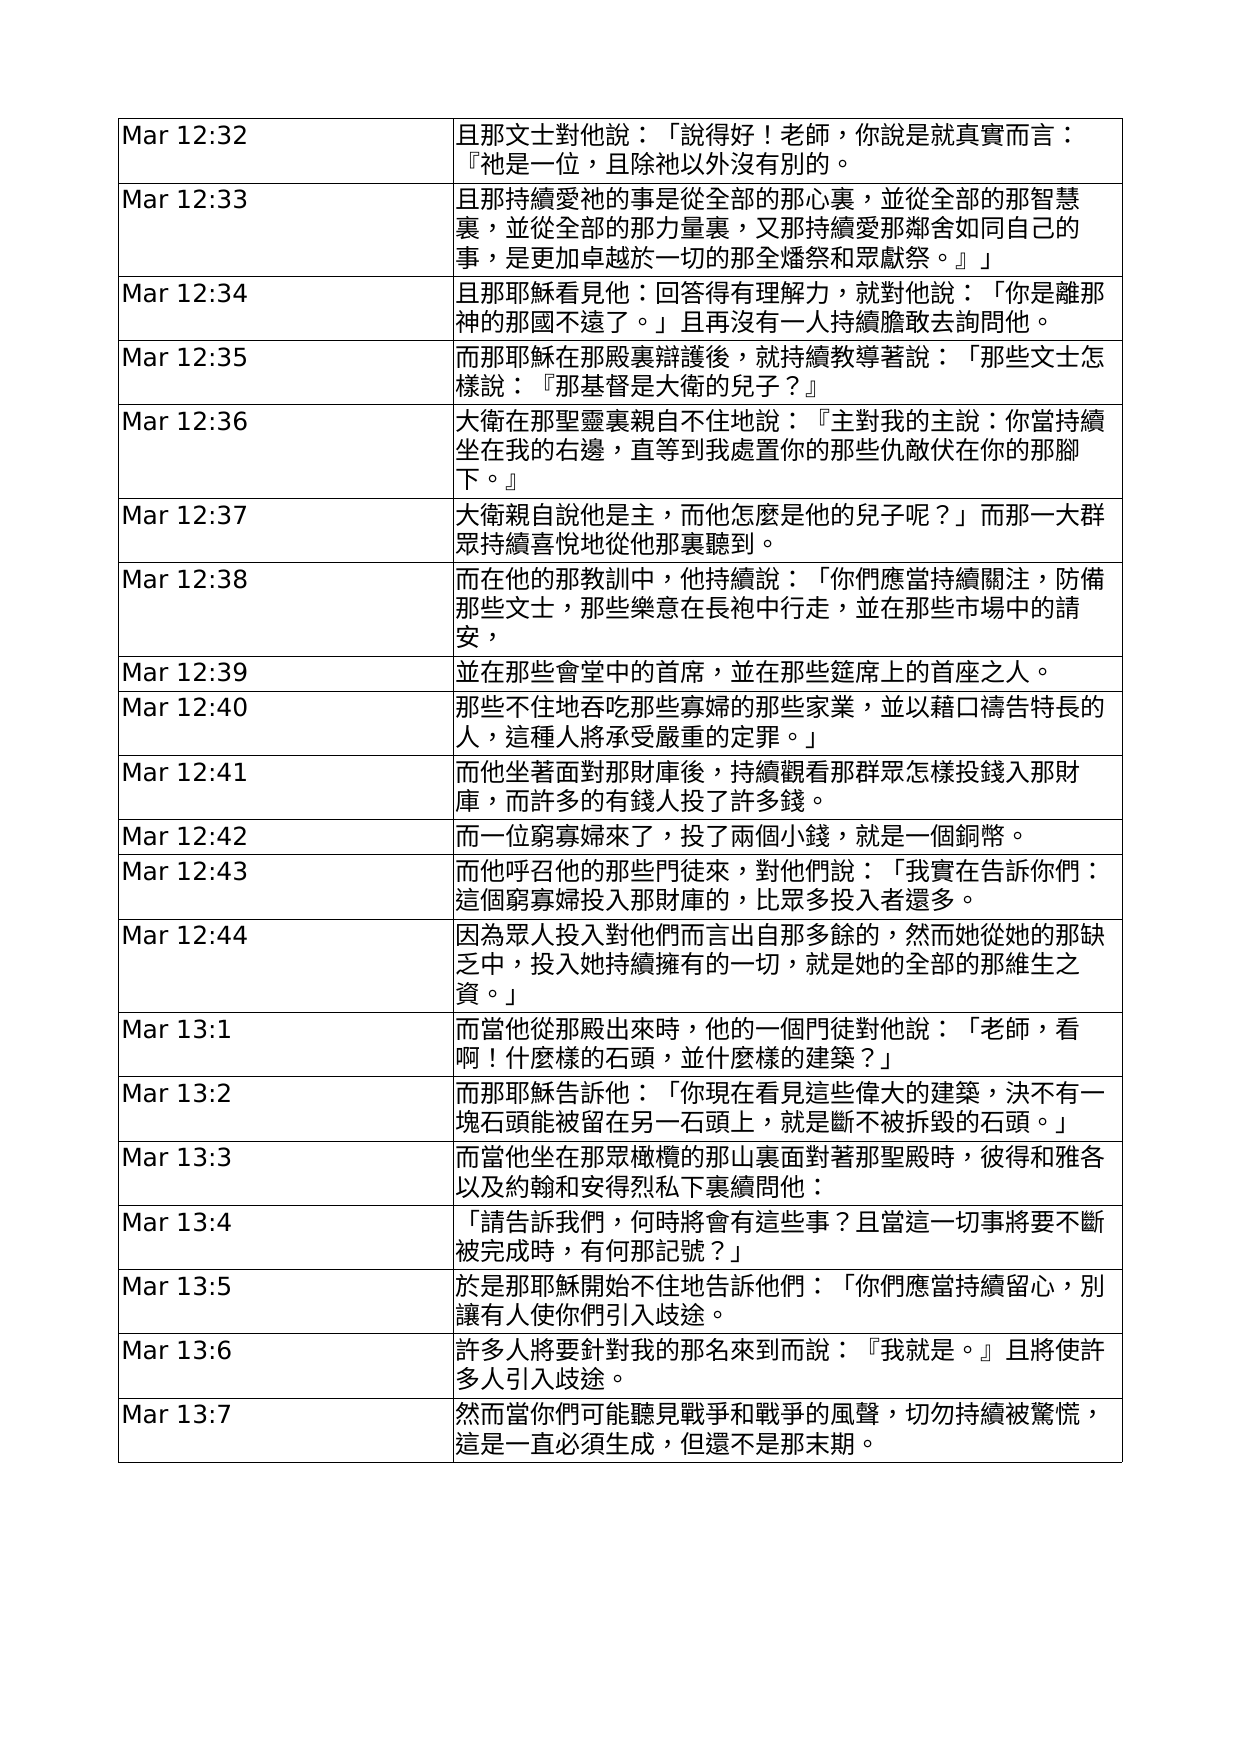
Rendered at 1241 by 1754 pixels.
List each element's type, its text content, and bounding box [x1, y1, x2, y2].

table_cell 而他呼召他的那些門徒來，對他們說：「我實在告訴你們：這個窮寡婦投入那財庫的，比眾多投入者還多。 [454, 855, 1122, 918]
table_cell 而當他從那殿出來時，他的一個門徒對他說：「老師，看啊！什麼樣的石頭，並什麼樣的建築？」 [454, 1013, 1122, 1076]
table_cell 而那耶穌告訴他：「你現在看見這些偉大的建築，決不有一塊石頭能被留在另一石頭上，就是斷不被拆毀的石頭。」 [454, 1077, 1122, 1141]
table_cell Mar 12:41 [119, 756, 453, 819]
table_cell 且那耶穌看見他：回答得有理解力，就對他說：「你是離那神的那國不遠了。」且再沒有一人持續膽敢去詢問他。 [454, 277, 1122, 340]
table_cell Mar 13:2 [119, 1077, 453, 1141]
table_cell Mar 12:35 [119, 341, 453, 404]
table_cell 許多人將要針對我的那名來到而說：『我就是。』且將使許多人引入歧途。 [454, 1334, 1122, 1398]
table_cell 然而當你們可能聽見戰爭和戰爭的風聲，切勿持續被驚慌，這是一直必須生成，但還不是那末期。 [454, 1399, 1122, 1462]
table_cell Mar 12:36 [119, 405, 453, 498]
table_cell 而在他的那教訓中，他持續說：「你們應當持續關注，防備那些文士，那些樂意在長袍中行走，並在那些市場中的請安， [454, 563, 1122, 656]
table_cell 並在那些會堂中的首席，並在那些筵席上的首座之人。 [454, 657, 1122, 691]
table_cell Mar 13:5 [119, 1270, 453, 1333]
table_cell Mar 12:42 [119, 820, 453, 854]
table_cell 而他坐著面對那財庫後，持續觀看那群眾怎樣投錢入那財庫，而許多的有錢人投了許多錢。 [454, 756, 1122, 819]
table_cell 且那文士對他說：「說得好！老師，你說是就真實而言：『祂是一位，且除祂以外沒有別的。 [454, 119, 1122, 182]
table_cell Mar 12:39 [119, 657, 453, 691]
table_cell 那些不住地吞吃那些寡婦的那些家業，並以藉口禱告特長的人，這種人將承受嚴重的定罪。」 [454, 692, 1122, 755]
table_cell Mar 12:34 [119, 277, 453, 340]
table_cell Mar 12:40 [119, 692, 453, 755]
table_cell 而一位窮寡婦來了，投了兩個小錢，就是一個銅幣。 [454, 820, 1122, 854]
table_cell Mar 12:38 [119, 563, 453, 656]
table_cell 而當他坐在那眾橄欖的那山裏面對著那聖殿時，彼得和雅各以及約翰和安得烈私下裏續問他： [454, 1142, 1122, 1205]
table_cell Mar 12:33 [119, 184, 453, 276]
table_cell Mar 13:3 [119, 1142, 453, 1205]
table_cell 且那持續愛祂的事是從全部的那心裏，並從全部的那智慧裏，並從全部的那力量裏，又那持續愛那鄰舍如同自己的事，是更加卓越於一切的那全燔祭和眾獻祭。』」 [454, 184, 1122, 276]
table_cell Mar 13:7 [119, 1399, 453, 1462]
table_cell Mar 13:4 [119, 1206, 453, 1269]
table_cell Mar 13:1 [119, 1013, 453, 1076]
table_cell Mar 12:37 [119, 499, 453, 562]
table_cell 大衛親自說他是主，而他怎麼是他的兒子呢？」而那一大群眾持續喜悅地從他那裏聽到。 [454, 499, 1122, 562]
table_cell Mar 12:43 [119, 855, 453, 918]
table_cell Mar 12:32 [119, 119, 453, 182]
table_cell Mar 12:44 [119, 920, 453, 1012]
table_cell 而那耶穌在那殿裏辯護後，就持續教導著說：「那些文士怎樣說：『那基督是大衛的兒子？』 [454, 341, 1122, 404]
table_cell 於是那耶穌開始不住地告訴他們：「你們應當持續留心，別讓有人使你們引入歧途。 [454, 1270, 1122, 1333]
table_cell 「請告訴我們，何時將會有這些事？且當這一切事將要不斷被完成時，有何那記號？」 [454, 1206, 1122, 1269]
table_cell 大衛在那聖靈裏親自不住地說：『主對我的主說：你當持續坐在我的右邊，直等到我處置你的那些仇敵伏在你的那腳下。』 [454, 405, 1122, 498]
table_cell 因為眾人投入對他們而言出自那多餘的，然而她從她的那缺乏中，投入她持續擁有的一切，就是她的全部的那維生之資。」 [454, 920, 1122, 1012]
table_cell Mar 13:6 [119, 1334, 453, 1398]
